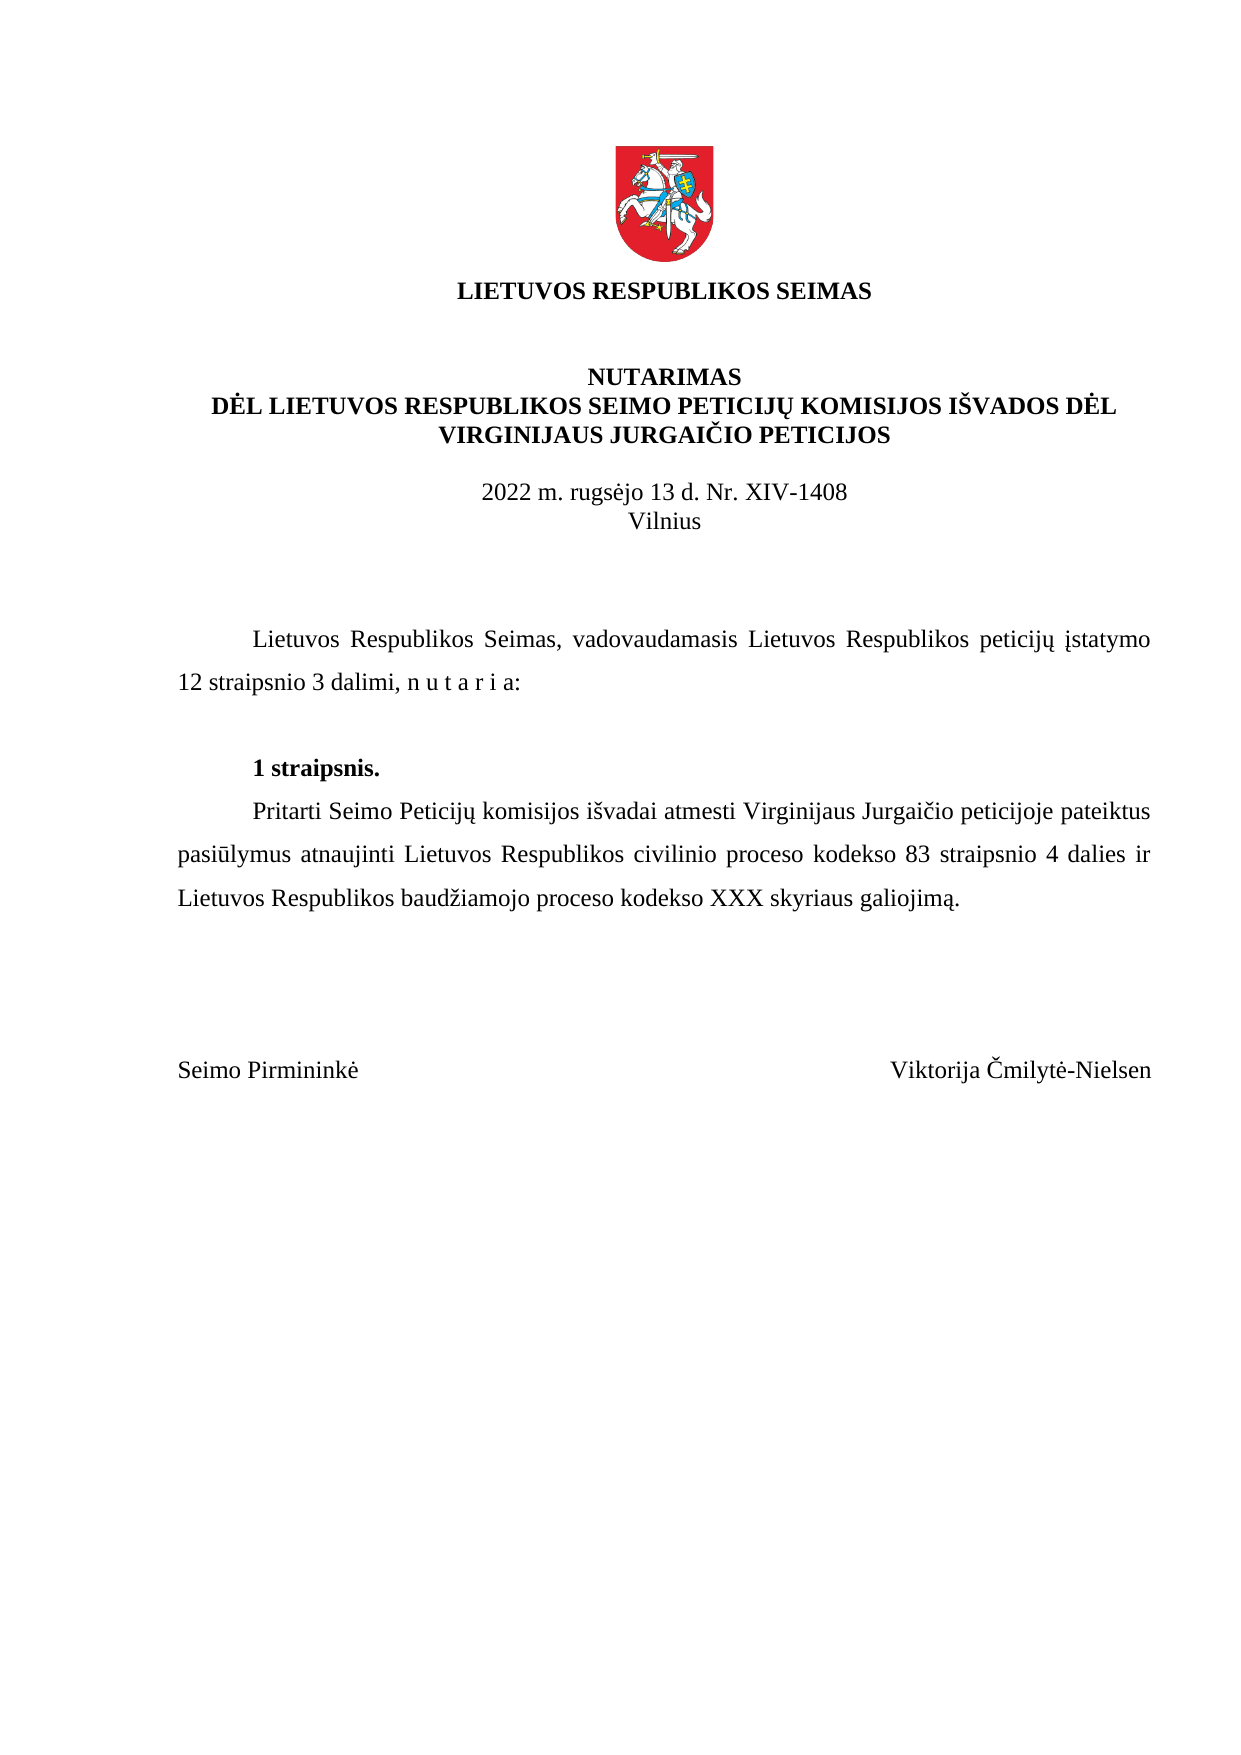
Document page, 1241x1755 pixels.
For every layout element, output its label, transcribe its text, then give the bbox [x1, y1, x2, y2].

text Pritarti Seimo Peticijų komisijos išvadai atmesti Virginijaus Jurgaičio peticijoje pateiktus pasiūlymus atnaujinti Lietuvos Respublikos civilinio proceso kodekso 83 straipsnio 4 dalies ir Lietuvos Respublikos baudžiamojo proceso kodekso XXX skyriaus galiojimą. [177, 796, 1152, 911]
text Seimo Pirmininkė Viktorija Čmilytė-Nielsen [177, 1055, 1152, 1084]
text NUTARIMAS [177, 362, 1152, 391]
text 1 straipsnis. [177, 753, 1152, 782]
text DĖL LIETUVOS RESPUBLIKOS SEIMO PETICIJŲ KOMISIJOS IŠVADOS DĖL VIRGINIJAUS JURGAIČIO PETICIJOS [177, 391, 1152, 448]
text LIETUVOS RESPUBLIKOS SEIMAS [177, 276, 1152, 305]
text 2022 m. rugsėjo 13 d. Nr. XIV-1408 [177, 477, 1152, 506]
text Vilnius [177, 506, 1152, 535]
text Lietuvos Respublikos Seimas, vadovaudamasis Lietuvos Respublikos peticijų įstatymo 12 straipsnio 3 dalimi, nutaria: [177, 624, 1152, 696]
